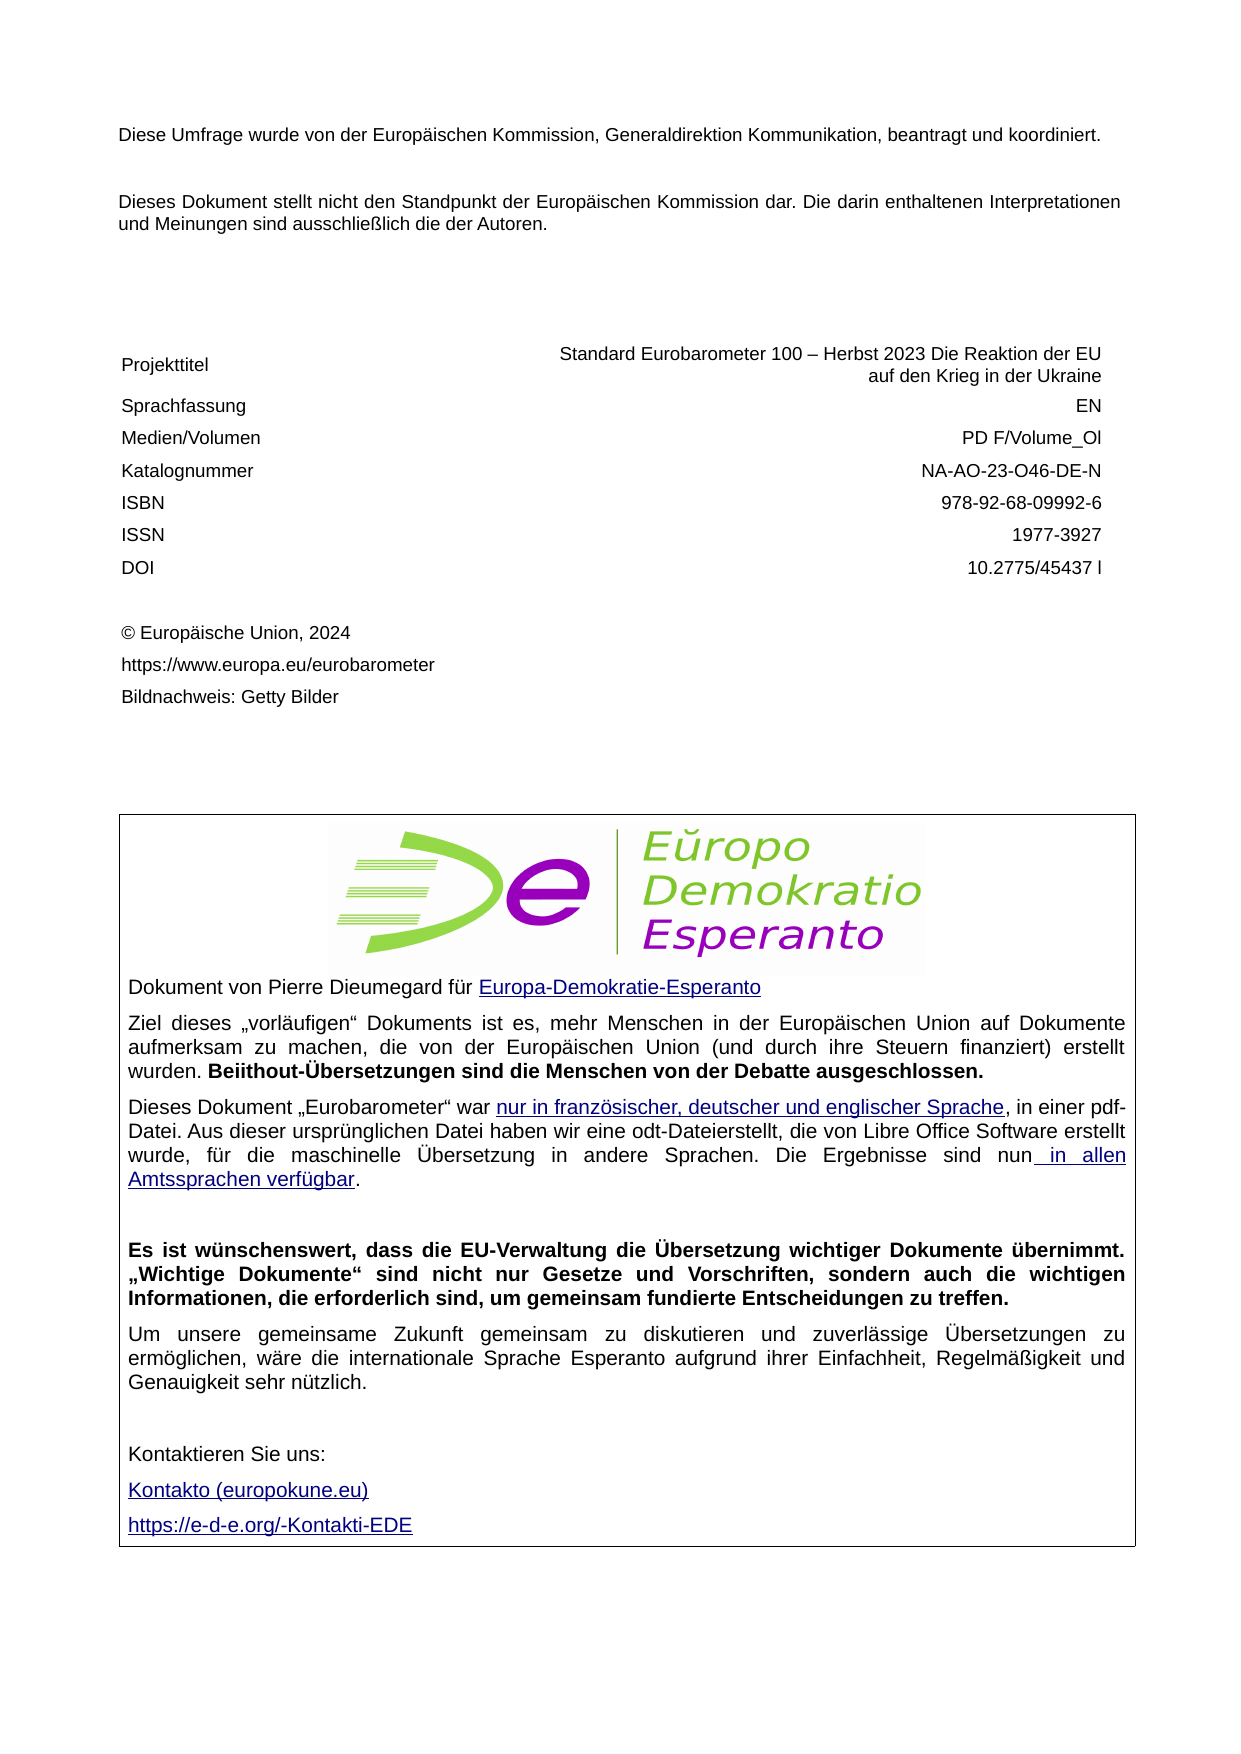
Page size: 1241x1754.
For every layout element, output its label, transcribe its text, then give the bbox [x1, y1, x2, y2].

table_cell https://www.europa.eu/eurobarometer [118, 649, 549, 681]
table_cell 978-92-68-09992-6 [549, 486, 1104, 519]
table_header Projekttitel [118, 340, 549, 389]
table_cell ISBN [118, 486, 549, 519]
table_cell NA-AO-23-O46-DE-N [549, 454, 1104, 486]
text Kontaktieren Sie uns: [128, 1442, 1126, 1466]
text Ziel dieses „vorläufigen“ Dokuments ist es, mehr Menschen in der Europäischen Union auf Dokumente aufmerksam zu machen, die von der Europäischen Union (und durch ihre Steuern finanziert) erstellt wurden. Beiithout-Übersetzungen sind die Menschen von der Debatte ausgeschlossen. [128, 1011, 1126, 1083]
table_cell Medien/Volumen [118, 422, 549, 454]
text https://e-d-e.org/-Kontakti-EDE [128, 1513, 1126, 1537]
table_cell [118, 584, 549, 616]
table_header Standard Eurobarometer 100 – Herbst 2023 Die Reaktion der EU auf den Krieg in der Ukraine [549, 340, 1104, 389]
table_cell Sprachfassung [118, 389, 549, 422]
table_cell 10.2775/45437 l [549, 551, 1104, 584]
text Es ist wünschenswert, dass die EU-Verwaltung die Übersetzung wichtiger Dokumente übernimmt. „Wichtige Dokumente“ sind nicht nur Gesetze und Vorschriften, sondern auch die wichtigen Informationen, die erforderlich sind, um gemeinsam fundierte Entscheidungen zu treffen. [128, 1238, 1126, 1310]
table_cell © Europäische Union, 2024 [118, 616, 549, 648]
text Dieses Dokument stellt nicht den Standpunkt der Europäischen Kommission dar. Die darin enthaltenen Interpretationen und Meinungen sind ausschließlich die der Autoren. [118, 191, 1122, 234]
table_cell ISSN [118, 519, 549, 551]
table_cell PD F/Volume_Ol [549, 422, 1104, 454]
table_cell Bildnachweis: Getty Bilder [118, 681, 549, 713]
text Kontakto (europokune.eu) [128, 1477, 1126, 1501]
text Um unsere gemeinsame Zukunft gemeinsam zu diskutieren und zuverlässige Übersetzungen zu ermöglichen, wäre die internationale Sprache Esperanto aufgrund ihrer Einfachheit, Regelmäßigkeit und Genauigkeit sehr nützlich. [128, 1322, 1126, 1394]
picture [328, 822, 926, 976]
text Diese Umfrage wurde von der Europäischen Kommission, Generaldirektion Kommunikation, beantragt und koordiniert. [118, 124, 1122, 146]
table_cell DOI [118, 551, 549, 584]
table_cell [549, 681, 1104, 713]
text Dokument von Pierre Dieumegard für Europa-Demokratie-Esperanto [128, 829, 1126, 999]
table_cell Katalognummer [118, 454, 549, 486]
table_cell 1977-3927 [549, 519, 1104, 551]
table_cell [549, 649, 1104, 681]
table_cell [549, 584, 1104, 616]
table_cell [549, 616, 1104, 648]
table_cell EN [549, 389, 1104, 422]
text Dieses Dokument „Eurobarometer“ war nur in französischer, deutscher und englischer Sprache, in einer pdf-Datei. Aus dieser ursprünglichen Datei haben wir eine odt-Dateierstellt, die von Libre Office Software erstellt wurde, für die maschinelle Übersetzung in andere Sprachen. Die Ergebnisse sind nun in allen Amtssprachen verfügbar. [128, 1095, 1126, 1191]
